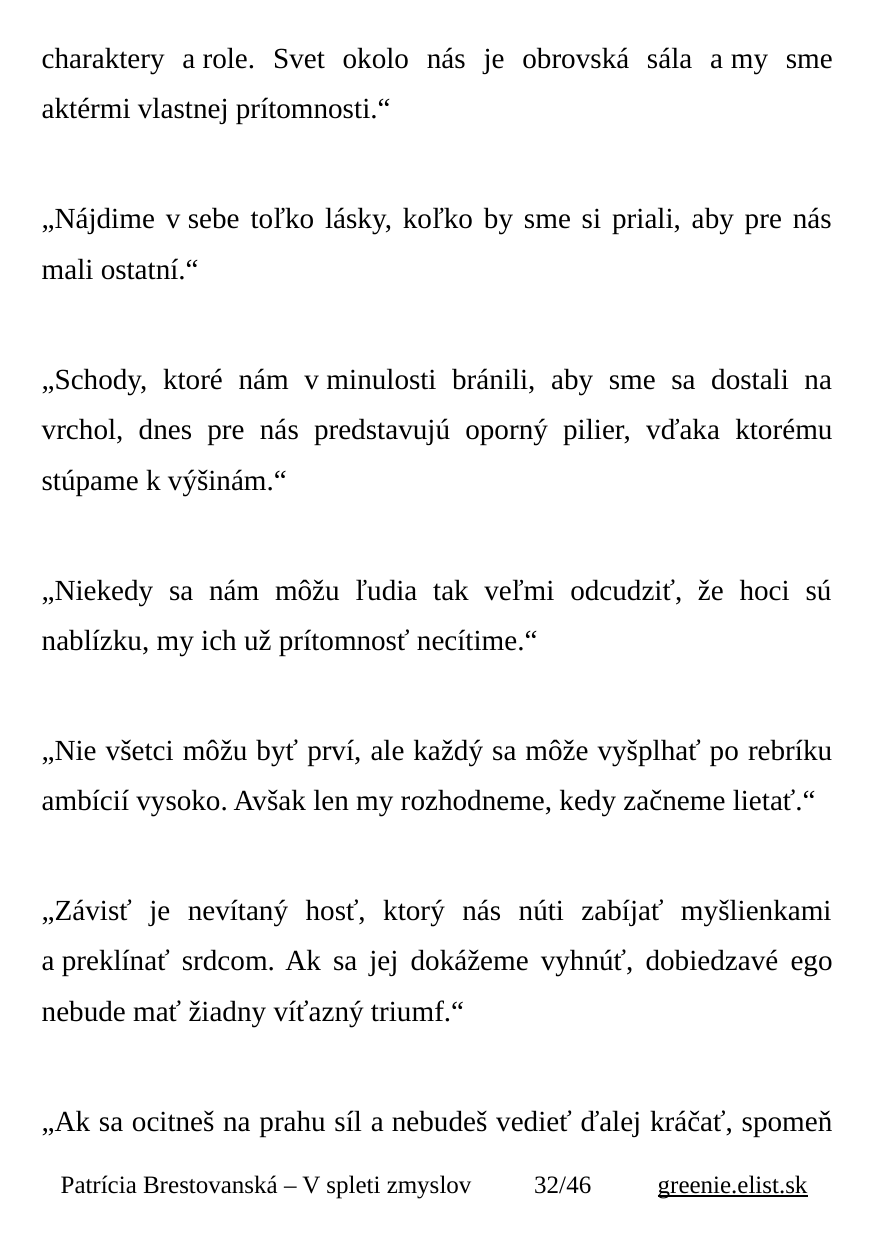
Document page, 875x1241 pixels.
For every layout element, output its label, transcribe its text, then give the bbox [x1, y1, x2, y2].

text charaktery a role. Svet okolo nás je obrovská sála a my sme aktérmi vlastnej prítomnosti.“ [41, 41, 833, 125]
text „Závisť je nevítaný hosť, ktorý nás núti zabíjať myšlienkami a preklínať srdcom. Ak sa jej dokážeme vyhnúť, dobiedzavé ego nebude mať žiadny víťazný triumf.“ [41, 893, 833, 1027]
text „Ak sa ocitneš na prahu síl a nebudeš vedieť ďalej kráčať, spomeň [41, 1104, 833, 1137]
text „Schody, ktoré nám v minulosti bránili, aby sme sa dostali na vrchol, dnes pre nás predstavujú oporný pilier, vďaka ktorému stúpame k výšinám.“ [41, 362, 833, 496]
text „Nie všetci môžu byť prví, ale každý sa môže vyšplhať po rebríku ambícií vysoko. Avšak len my rozhodneme, kedy začneme lietať.“ [41, 733, 833, 817]
text „Nájdime v sebe toľko lásky, koľko by sme si priali, aby pre nás mali ostatní.“ [41, 202, 833, 286]
text „Niekedy sa nám môžu ľudia tak veľmi odcudziť, že hoci sú nablízku, my ich už prítomnosť necítime.“ [41, 573, 833, 656]
